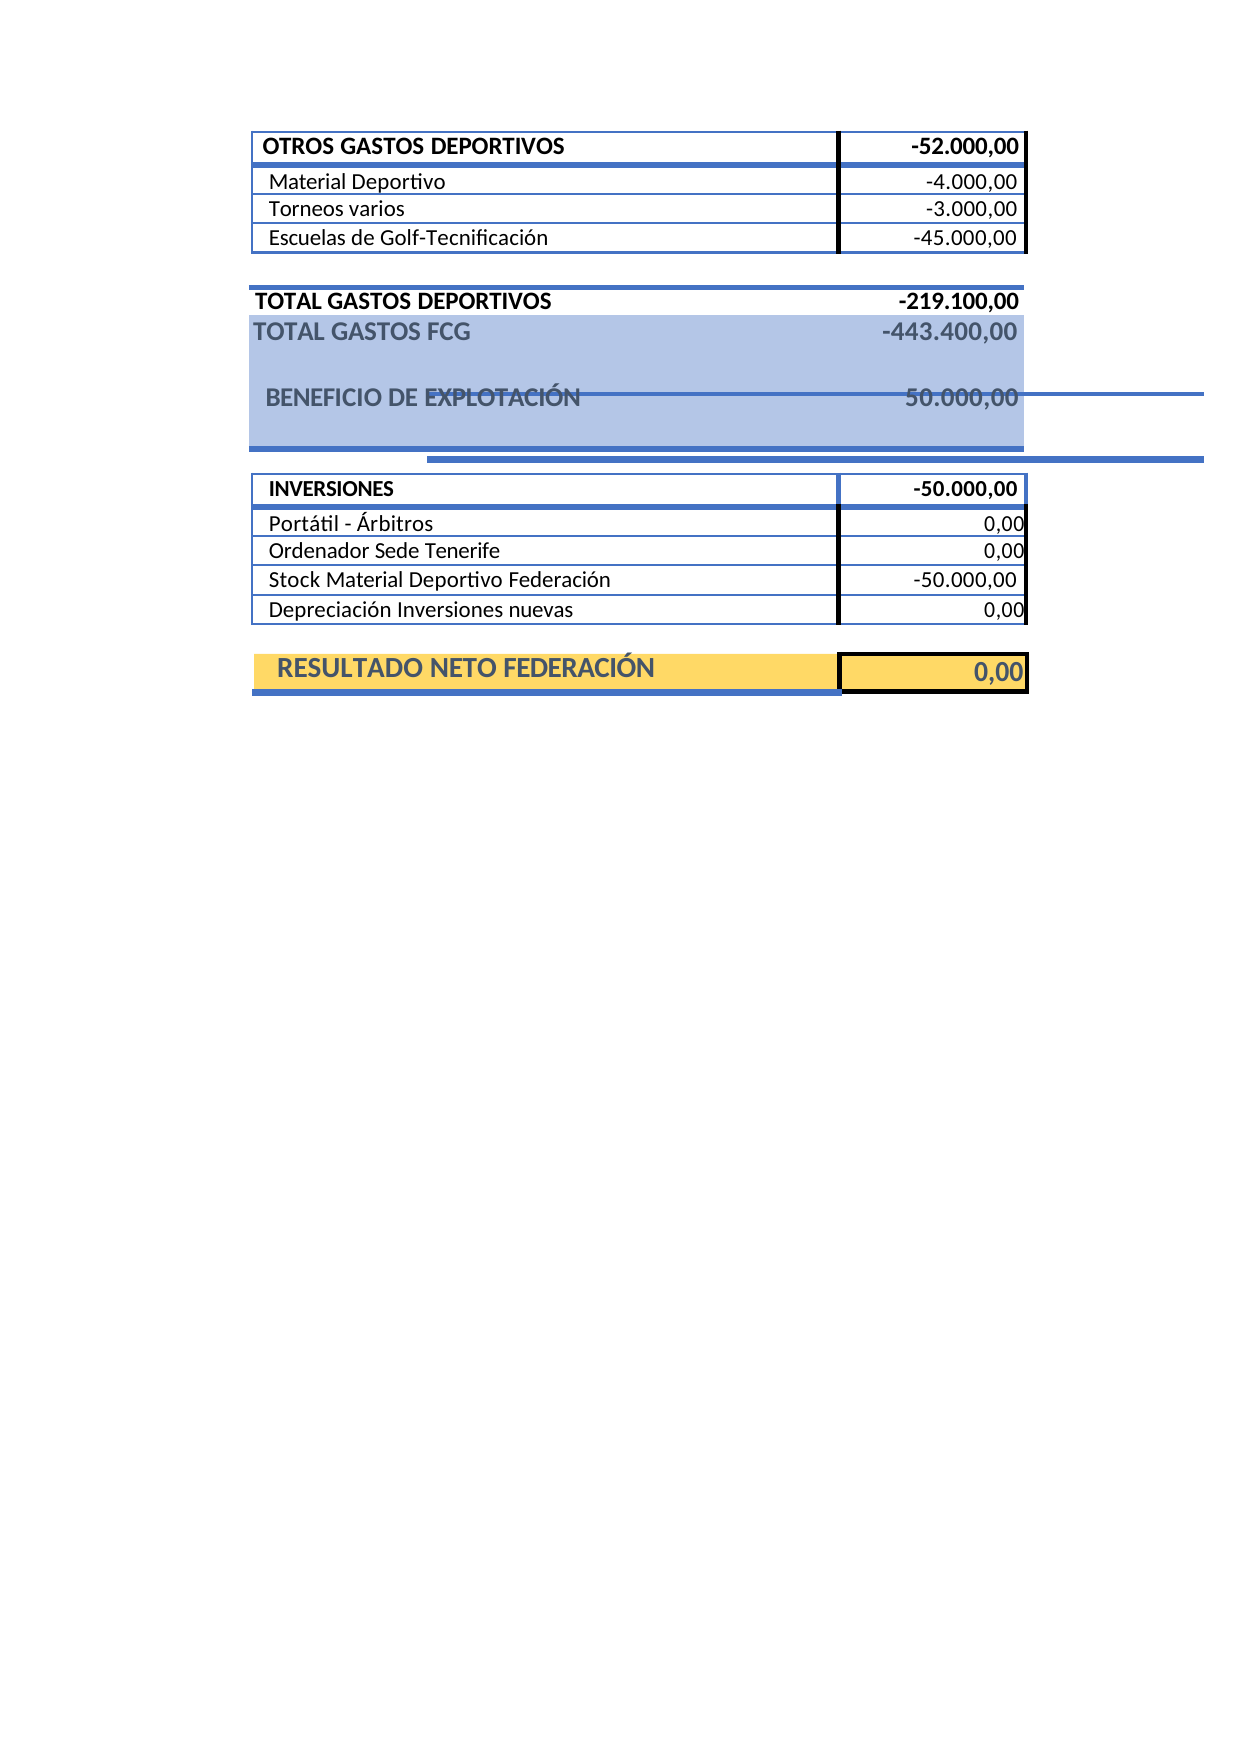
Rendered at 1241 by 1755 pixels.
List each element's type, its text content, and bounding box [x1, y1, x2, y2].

table_cell BENEFICIO DE EXPLOTACIÓN [249, 381, 836, 446]
table_cell 50.000,00 [836, 396, 1024, 446]
table_cell -3.000,00 [841, 195, 1024, 222]
table_cell 0,00 [841, 596, 1024, 623]
table_cell Portátil - Árbitros [253, 510, 836, 535]
table_cell TOTAL GASTOS FCG [249, 315, 836, 381]
table_cell Depreciación Inversiones nuevas [253, 596, 836, 623]
table_cell Material Deportivo [253, 168, 836, 193]
table_cell Stock Material Deportivo Federación [253, 566, 836, 593]
table_header TOTAL GASTOS DEPORTIVOS [249, 290, 836, 315]
table_header -52.000,00 [841, 133, 1024, 162]
table_cell Escuelas de Golf-Tecnificación [253, 224, 836, 251]
table_header -50.000,00 [841, 475, 1024, 504]
table_header -219.100,00 [836, 290, 1024, 315]
table_cell -443.400,00 [836, 315, 1024, 381]
table_cell -50.000,00 [841, 566, 1024, 593]
table_header INVERSIONES [253, 475, 836, 504]
table_cell -45.000,00 [841, 224, 1024, 251]
table_cell -4.000,00 [841, 168, 1024, 193]
table_cell 0,00 [841, 510, 1024, 535]
table_cell 50.000,00 [836, 381, 1024, 392]
table_header OTROS GASTOS DEPORTIVOS [253, 133, 836, 162]
table_cell 0,00 [841, 537, 1024, 564]
table_cell Ordenador Sede Tenerife [253, 537, 836, 564]
table_cell Torneos varios [253, 195, 836, 222]
